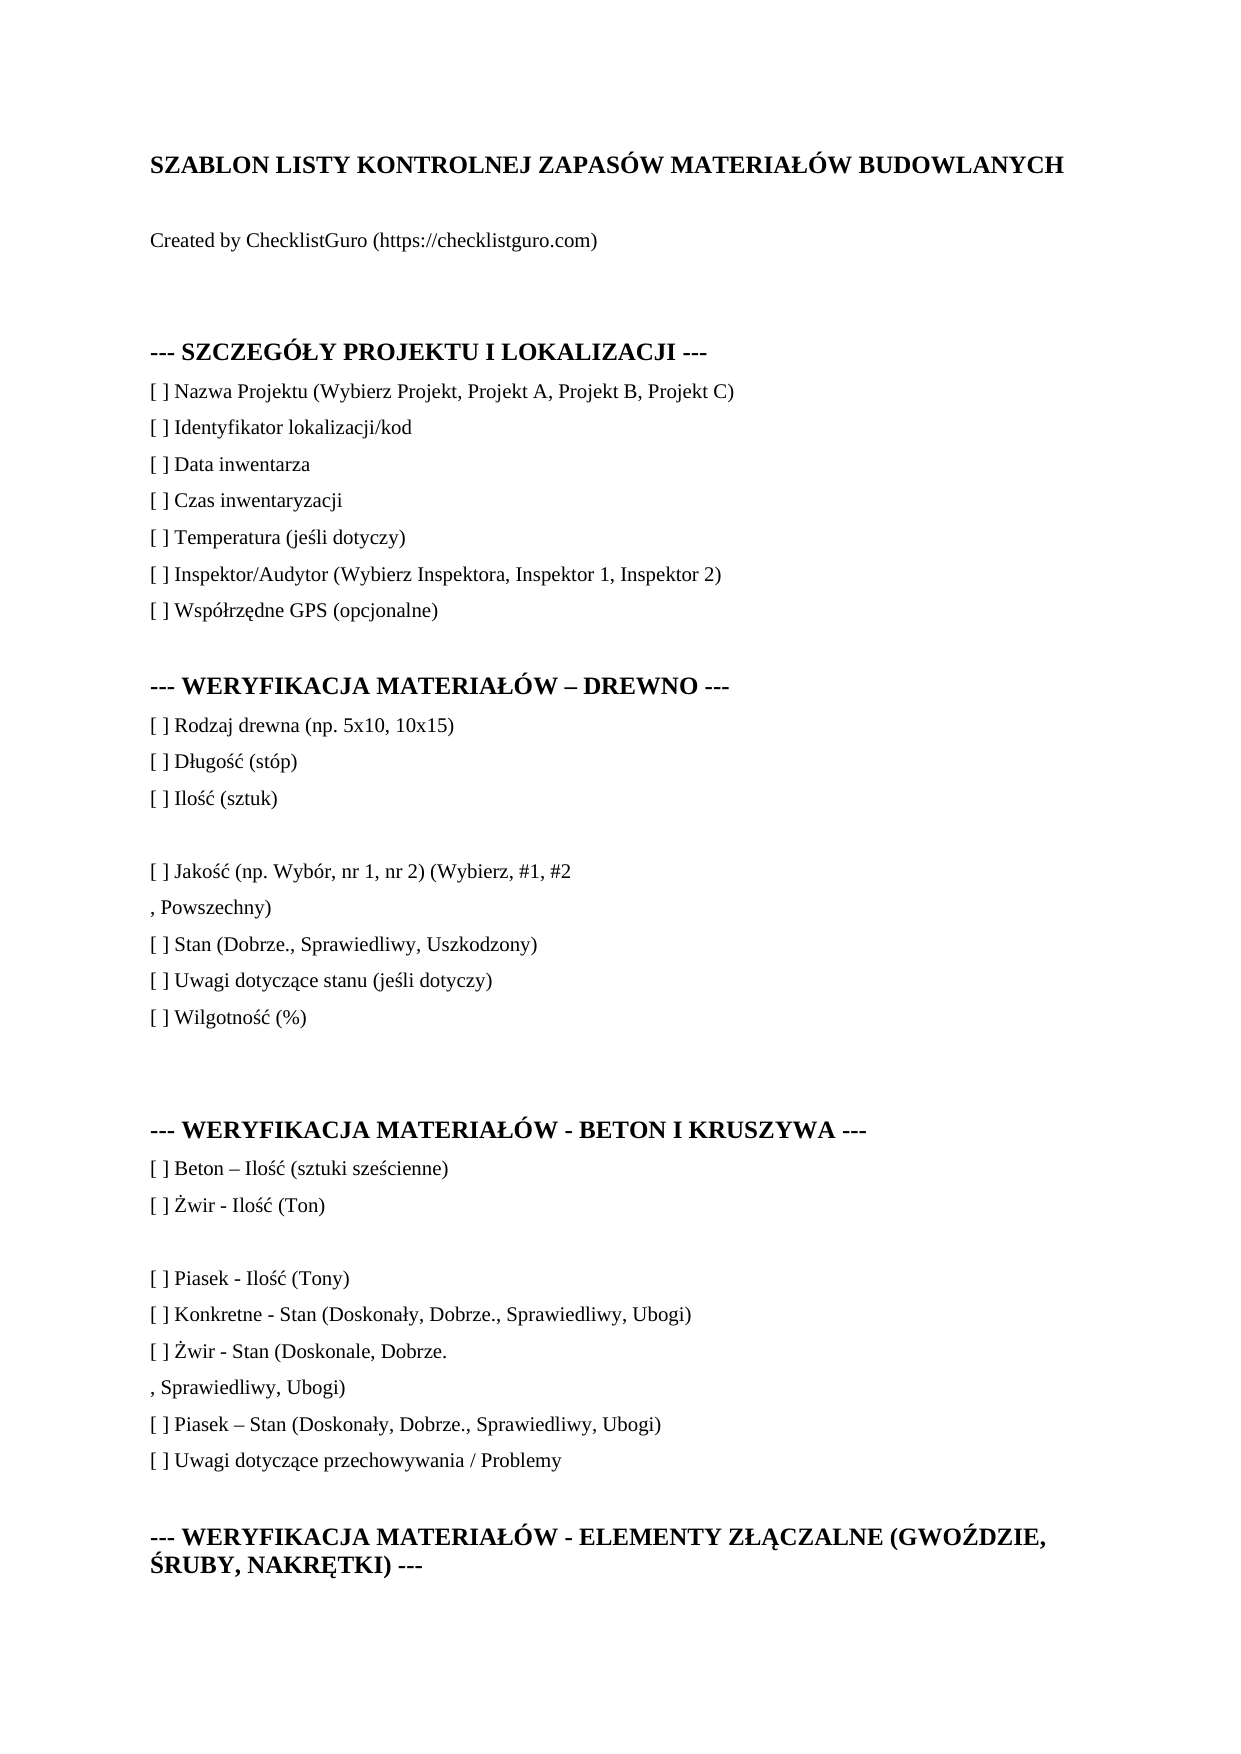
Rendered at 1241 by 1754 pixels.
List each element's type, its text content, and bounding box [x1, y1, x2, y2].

text [ ] Inspektor/Audytor (Wybierz Inspektora, Inspektor 1, Inspektor 2) [150, 562, 1090, 586]
text [ ] Rodzaj drewna (np. 5x10, 10x15) [150, 712, 1090, 737]
text , Powszechny) [150, 895, 1090, 919]
text SZABLON LISTY KONTROLNEJ ZAPASÓW MATERIAŁÓW BUDOWLANYCH [150, 150, 1090, 179]
text [ ] Piasek - Ilość (Tony) [150, 1266, 1090, 1290]
text [ ] Współrzędne GPS (opcjonalne) [150, 598, 1090, 622]
text [ ] Data inwentarza [150, 452, 1090, 476]
text [ ] Czas inwentaryzacji [150, 488, 1090, 512]
text [ ] Uwagi dotyczące stanu (jeśli dotyczy) [150, 968, 1090, 992]
text [ ] Temperatura (jeśli dotyczy) [150, 525, 1090, 549]
text --- WERYFIKACJA MATERIAŁÓW - BETON I KRUSZYWA --- [150, 1115, 1090, 1143]
text [ ] Piasek – Stan (Doskonały, Dobrze., Sprawiedliwy, Ubogi) [150, 1412, 1090, 1436]
text [ ] Długość (stóp) [150, 749, 1090, 773]
text [ ] Uwagi dotyczące przechowywania / Problemy [150, 1448, 1090, 1472]
text [ ] Stan (Dobrze., Sprawiedliwy, Uszkodzony) [150, 932, 1090, 956]
text [ ] Żwir - Stan (Doskonale, Dobrze. [150, 1339, 1090, 1363]
text --- WERYFIKACJA MATERIAŁÓW - ELEMENTY ZŁĄCZALNE (GWOŹDZIE, ŚRUBY, NAKRĘTKI) --- [150, 1522, 1090, 1579]
text Created by ChecklistGuro (https://checklistguro.com) [150, 228, 1090, 252]
text [ ] Nazwa Projektu (Wybierz Projekt, Projekt A, Projekt B, Projekt C) [150, 379, 1090, 403]
text , Sprawiedliwy, Ubogi) [150, 1375, 1090, 1399]
text --- SZCZEGÓŁY PROJEKTU I LOKALIZACJI --- [150, 337, 1090, 366]
text --- WERYFIKACJA MATERIAŁÓW – DREWNO --- [150, 671, 1090, 700]
text [ ] Jakość (np. Wybór, nr 1, nr 2) (Wybierz, #1, #2 [150, 859, 1090, 883]
text [ ] Identyfikator lokalizacji/kod [150, 415, 1090, 439]
text [ ] Wilgotność (%) [150, 1005, 1090, 1029]
text [ ] Konkretne - Stan (Doskonały, Dobrze., Sprawiedliwy, Ubogi) [150, 1302, 1090, 1326]
text [ ] Żwir - Ilość (Ton) [150, 1192, 1090, 1217]
text [ ] Beton – Ilość (sztuki sześcienne) [150, 1156, 1090, 1180]
text [ ] Ilość (sztuk) [150, 786, 1090, 810]
